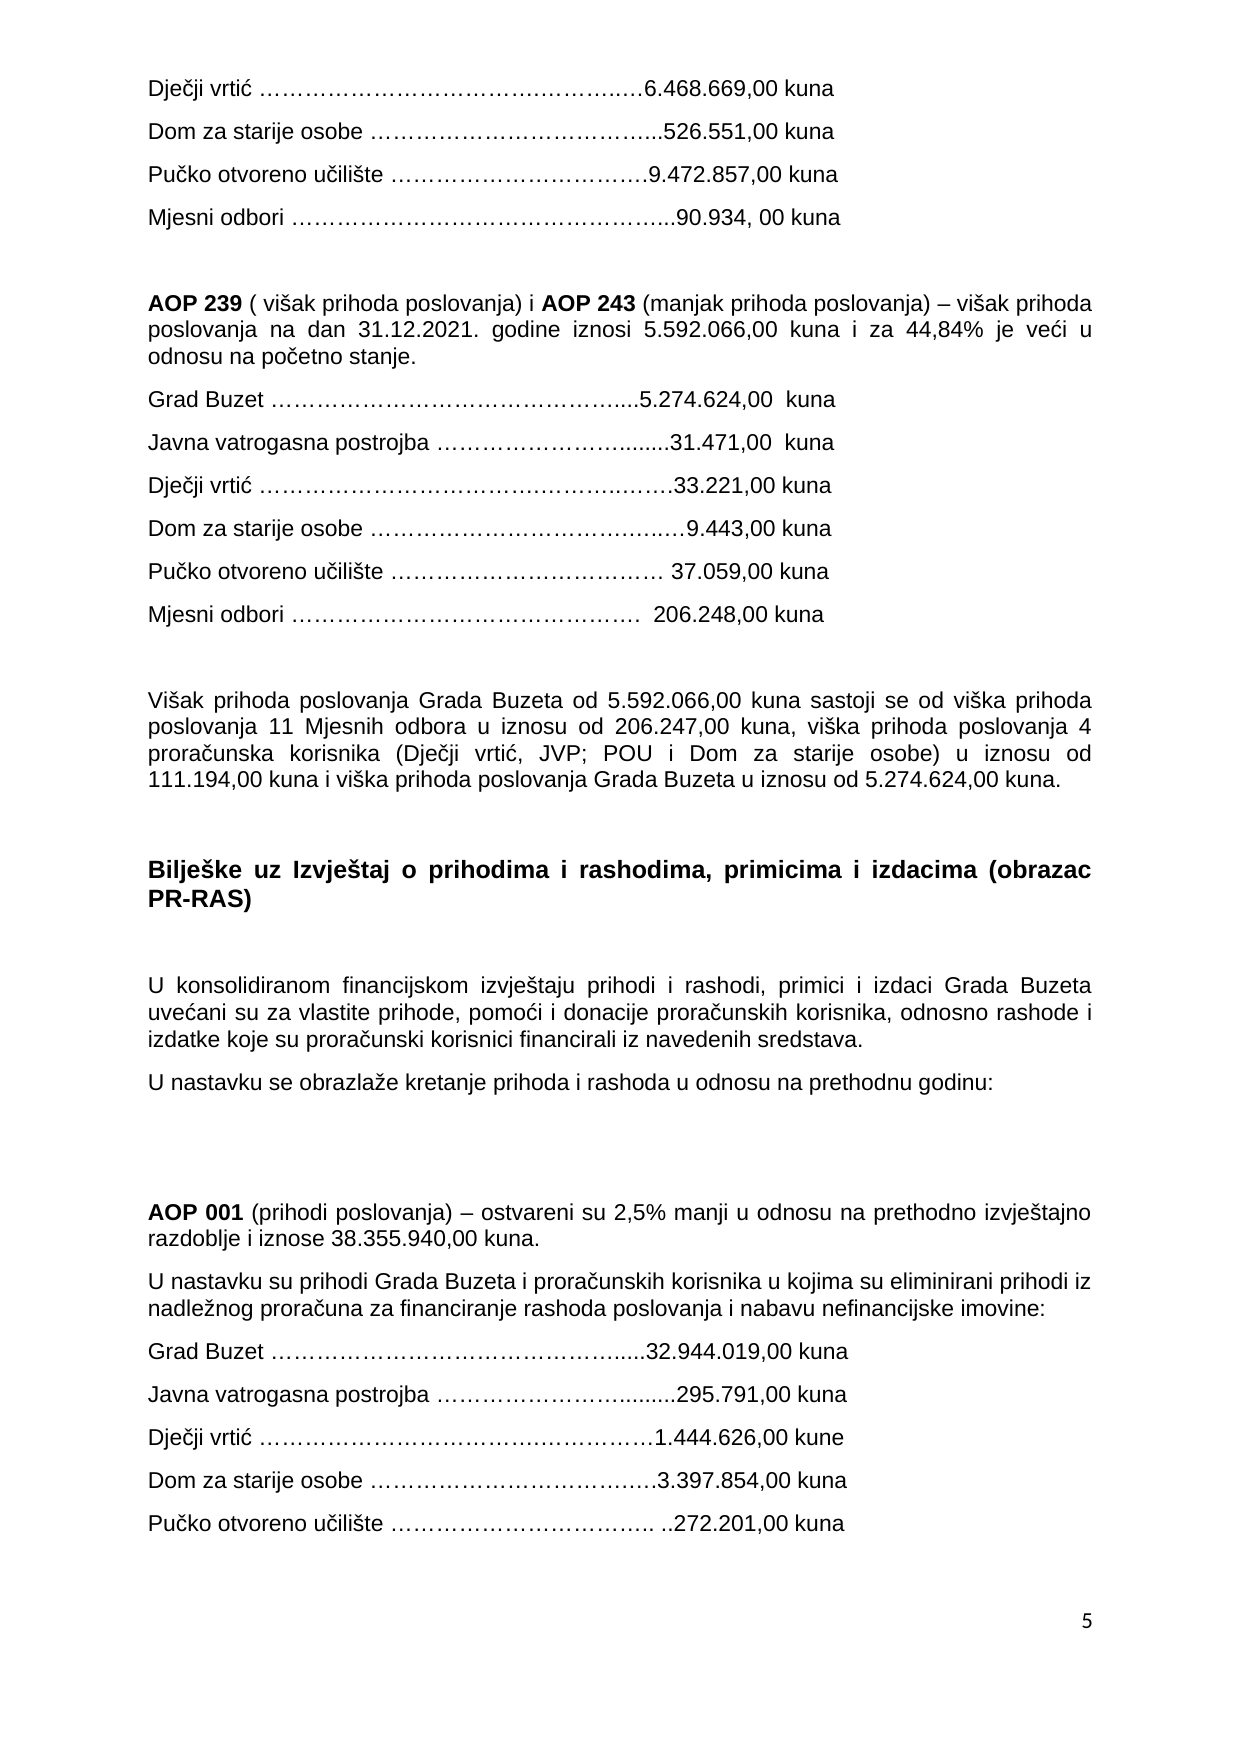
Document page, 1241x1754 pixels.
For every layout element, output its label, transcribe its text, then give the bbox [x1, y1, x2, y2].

text Grad Buzet ……………………………………….....32.944.019,00 kuna [148, 1338, 1093, 1364]
text Dječji vrtić ……………………………….………..…6.468.669,00 kuna [148, 75, 1093, 101]
text AOP 001 (prihodi poslovanja) – ostvareni su 2,5% manji u odnosu na prethodno izvještajno razdoblje i iznose 38.355.940,00 kuna. [148, 1198, 1093, 1251]
text Javna vatrogasna postrojba ……………………........31.471,00 kuna [148, 429, 1093, 455]
text Mjesni odbori ………………………………………. 206.248,00 kuna [148, 601, 1093, 627]
text Pučko otvoreno učilište …………………………….. ..272.201,00 kuna [148, 1510, 1093, 1537]
text Bilješke uz Izvještaj o prihodima i rashodima, primicima i izdacima (obrazac PR-RAS) [148, 855, 1093, 912]
text U konsolidiranom financijskom izvještaju prihodi i rashodi, primici i izdaci Grada Buzeta uvećani su za vlastite prihode, pomoći i donacije proračunskih korisnika, odnosno rashode i izdatke koje su proračunski korisnici financirali iz navedenih sredstava. [148, 972, 1093, 1052]
text Višak prihoda poslovanja Grada Buzeta od 5.592.066,00 kuna sastoji se od viška prihoda poslovanja 11 Mjesnih odbora u iznosu od 206.247,00 kuna, viška prihoda poslovanja 4 proračunska korisnika (Dječji vrtić, JVP; POU i Dom za starije osobe) u iznosu od 111.194,00 kuna i viška prihoda poslovanja Grada Buzeta u iznosu od 5.274.624,00 kuna. [148, 687, 1093, 792]
text AOP 239 ( višak prihoda poslovanja) i AOP 243 (manjak prihoda poslovanja) – višak prihoda poslovanja na dan 31.12.2021. godine iznosi 5.592.066,00 kuna i za 44,84% je veći u odnosu na početno stanje. [148, 290, 1093, 369]
text Dom za starije osobe …………………………….….3.397.854,00 kuna [148, 1467, 1093, 1493]
text Dječji vrtić ……………………………….……………1.444.626,00 kune [148, 1424, 1093, 1451]
text Grad Buzet ………………………………………....5.274.624,00 kuna [148, 386, 1093, 412]
text Mjesni odbori …………………………………………...90.934, 00 kuna [148, 204, 1093, 230]
text Dječji vrtić ……………………………….………..…….33.221,00 kuna [148, 472, 1093, 498]
text U nastavku se obrazlaže kretanje prihoda i rashoda u odnosu na prethodnu godinu: [148, 1069, 1093, 1095]
text Dom za starije osobe ………………………………...526.551,00 kuna [148, 118, 1093, 144]
text Pučko otvoreno učilište ……………………………… 37.059,00 kuna [148, 558, 1093, 584]
text Pučko otvoreno učilište …………………………….9.472.857,00 kuna [148, 161, 1093, 187]
text Javna vatrogasna postrojba …………………….........295.791,00 kuna [148, 1381, 1093, 1407]
text U nastavku su prihodi Grada Buzeta i proračunskih korisnika u kojima su eliminirani prihodi iz nadležnog proračuna za financiranje rashoda poslovanja i nabavu nefinancijske imovine: [148, 1268, 1093, 1321]
text Dom za starije osobe …………………………….…..…9.443,00 kuna [148, 515, 1093, 541]
